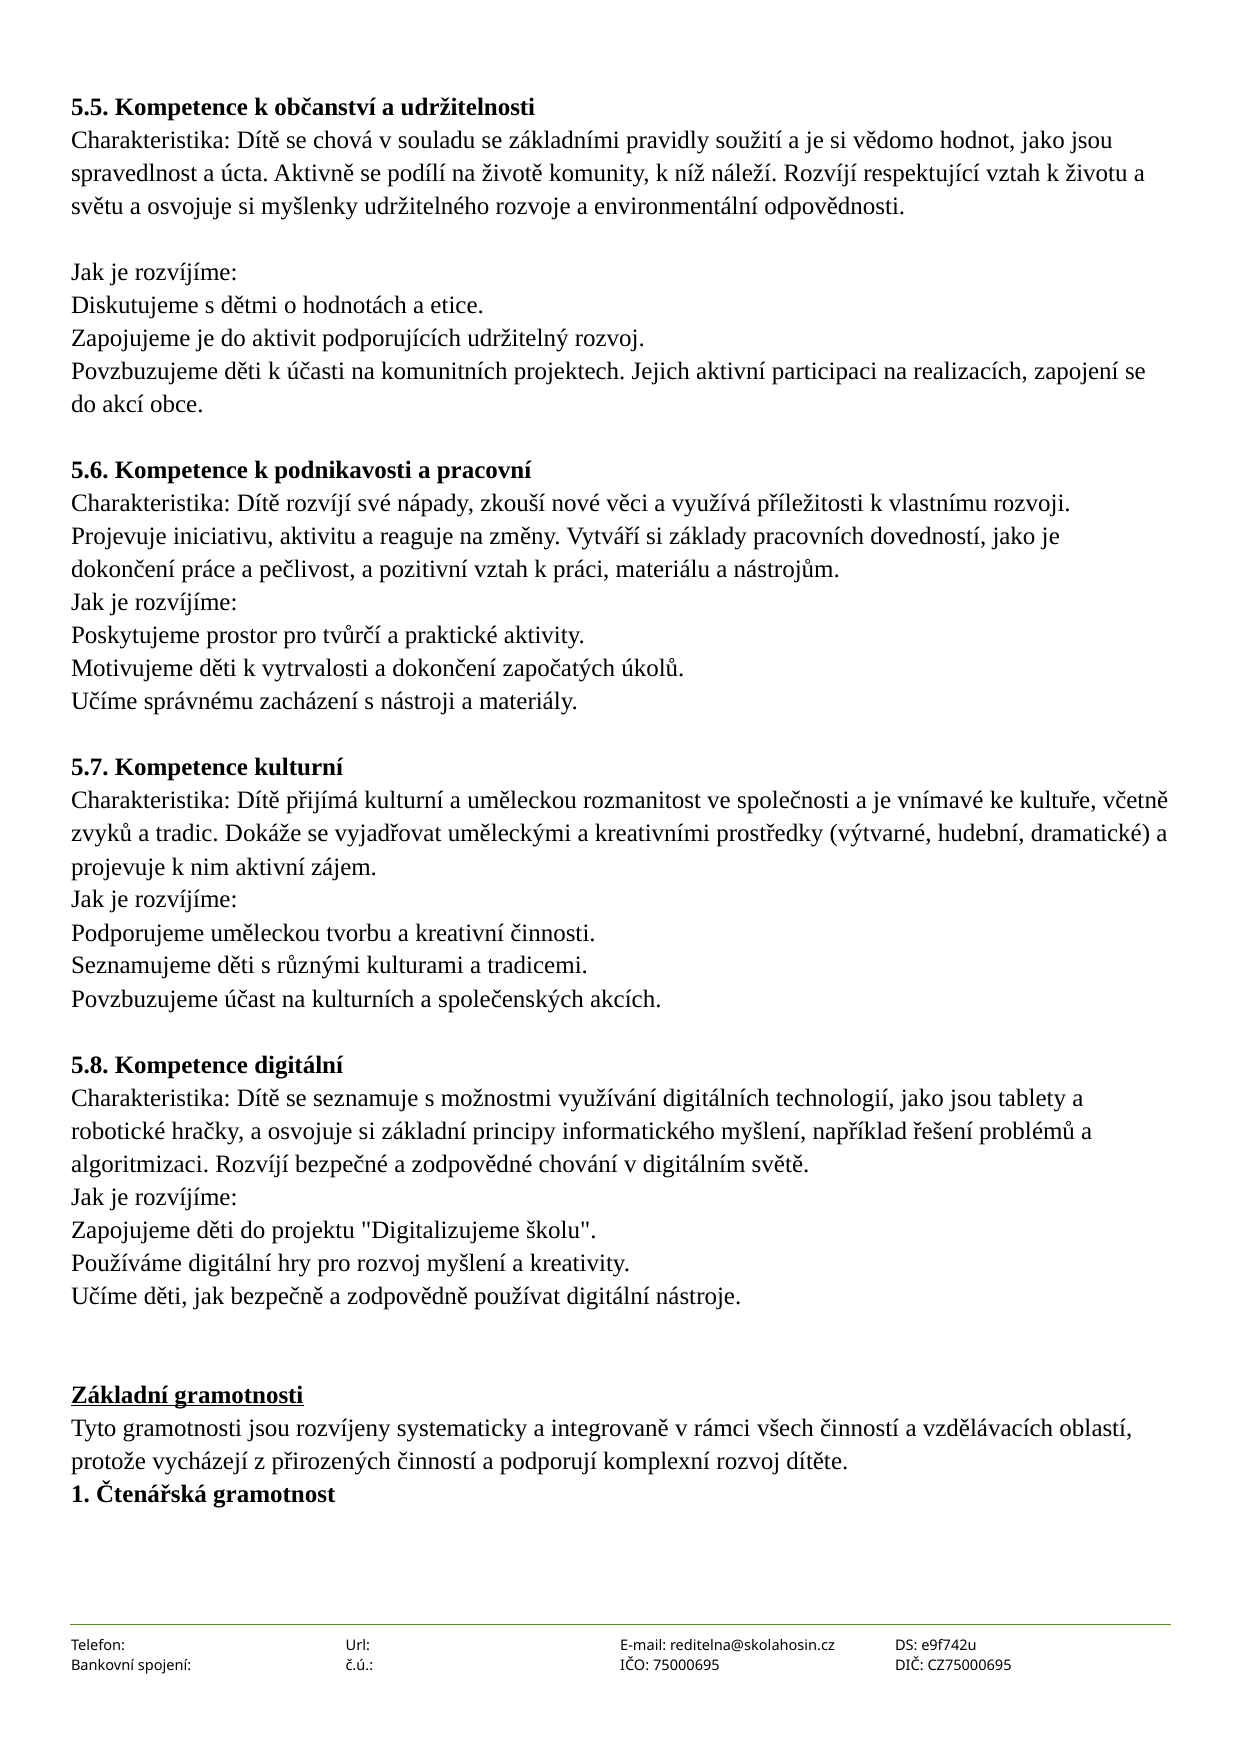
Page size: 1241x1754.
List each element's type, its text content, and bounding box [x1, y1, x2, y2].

text Základní gramotnosti [71, 1380, 1169, 1409]
text Seznamujeme děti s různými kulturami a tradicemi. [71, 951, 1169, 979]
text Zapojujeme je do aktivit podporujících udržitelný rozvoj. [71, 323, 1169, 352]
text Povzbuzujeme děti k účasti na komunitních projektech. Jejich aktivní participaci na realizacích, zapojení se do akcí obce. [71, 356, 1169, 418]
text 5.6. Kompetence k podnikavosti a pracovní [71, 455, 1169, 484]
text Zapojujeme děti do projektu "Digitalizujeme školu". [71, 1215, 1169, 1243]
text Jak je rozvíjíme: [71, 587, 1169, 616]
text Jak je rozvíjíme: [71, 1182, 1169, 1211]
text Učíme správnému zacházení s nástroji a materiály. [71, 686, 1169, 715]
text 1. Čtenářská gramotnost [71, 1479, 1169, 1508]
text Diskutujeme s dětmi o hodnotách a etice. [71, 290, 1169, 319]
text Používáme digitální hry pro rozvoj myšlení a kreativity. [71, 1248, 1169, 1277]
text Jak je rozvíjíme: [71, 884, 1169, 913]
text Povzbuzujeme účast na kulturních a společenských akcích. [71, 984, 1169, 1012]
text Charakteristika: Dítě rozvíjí své nápady, zkouší nové věci a využívá příležitosti k vlastnímu rozvoji. Projevuje iniciativu, aktivitu a reaguje na změny. Vytváří si základy pracovních dovedností, jako je dokončení práce a pečlivost, a pozitivní vztah k práci, materiálu a nástrojům. [71, 488, 1169, 583]
text Poskytujeme prostor pro tvůrčí a praktické aktivity. [71, 620, 1169, 649]
text 5.5. Kompetence k občanství a udržitelnosti [71, 92, 1169, 121]
text Jak je rozvíjíme: [71, 257, 1169, 286]
text 5.7. Kompetence kulturní [71, 752, 1169, 781]
text Charakteristika: Dítě přijímá kulturní a uměleckou rozmanitost ve společnosti a je vnímavé ke kultuře, včetně zvyků a tradic. Dokáže se vyjadřovat uměleckými a kreativními prostředky (výtvarné, hudební, dramatické) a projevuje k nim aktivní zájem. [71, 786, 1169, 880]
text Podporujeme uměleckou tvorbu a kreativní činnosti. [71, 918, 1169, 946]
text 5.8. Kompetence digitální [71, 1050, 1169, 1078]
text Charakteristika: Dítě se seznamuje s možnostmi využívání digitálních technologií, jako jsou tablety a robotické hračky, a osvojuje si základní principy informatického myšlení, například řešení problémů a algoritmizaci. Rozvíjí bezpečné a zodpovědné chování v digitálním světě. [71, 1083, 1169, 1177]
text Charakteristika: Dítě se chová v souladu se základními pravidly soužití a je si vědomo hodnot, jako jsou spravedlnost a úcta. Aktivně se podílí na životě komunity, k níž náleží. Rozvíjí respektující vztah k životu a světu a osvojuje si myšlenky udržitelného rozvoje a environmentální odpovědnosti. [71, 125, 1169, 220]
text Tyto gramotnosti jsou rozvíjeny systematicky a integrovaně v rámci všech činností a vzdělávacích oblastí, protože vycházejí z přirozených činností a podporují komplexní rozvoj dítěte. [71, 1413, 1169, 1475]
text Učíme děti, jak bezpečně a zodpovědně používat digitální nástroje. [71, 1281, 1169, 1309]
text Motivujeme děti k vytrvalosti a dokončení započatých úkolů. [71, 653, 1169, 682]
